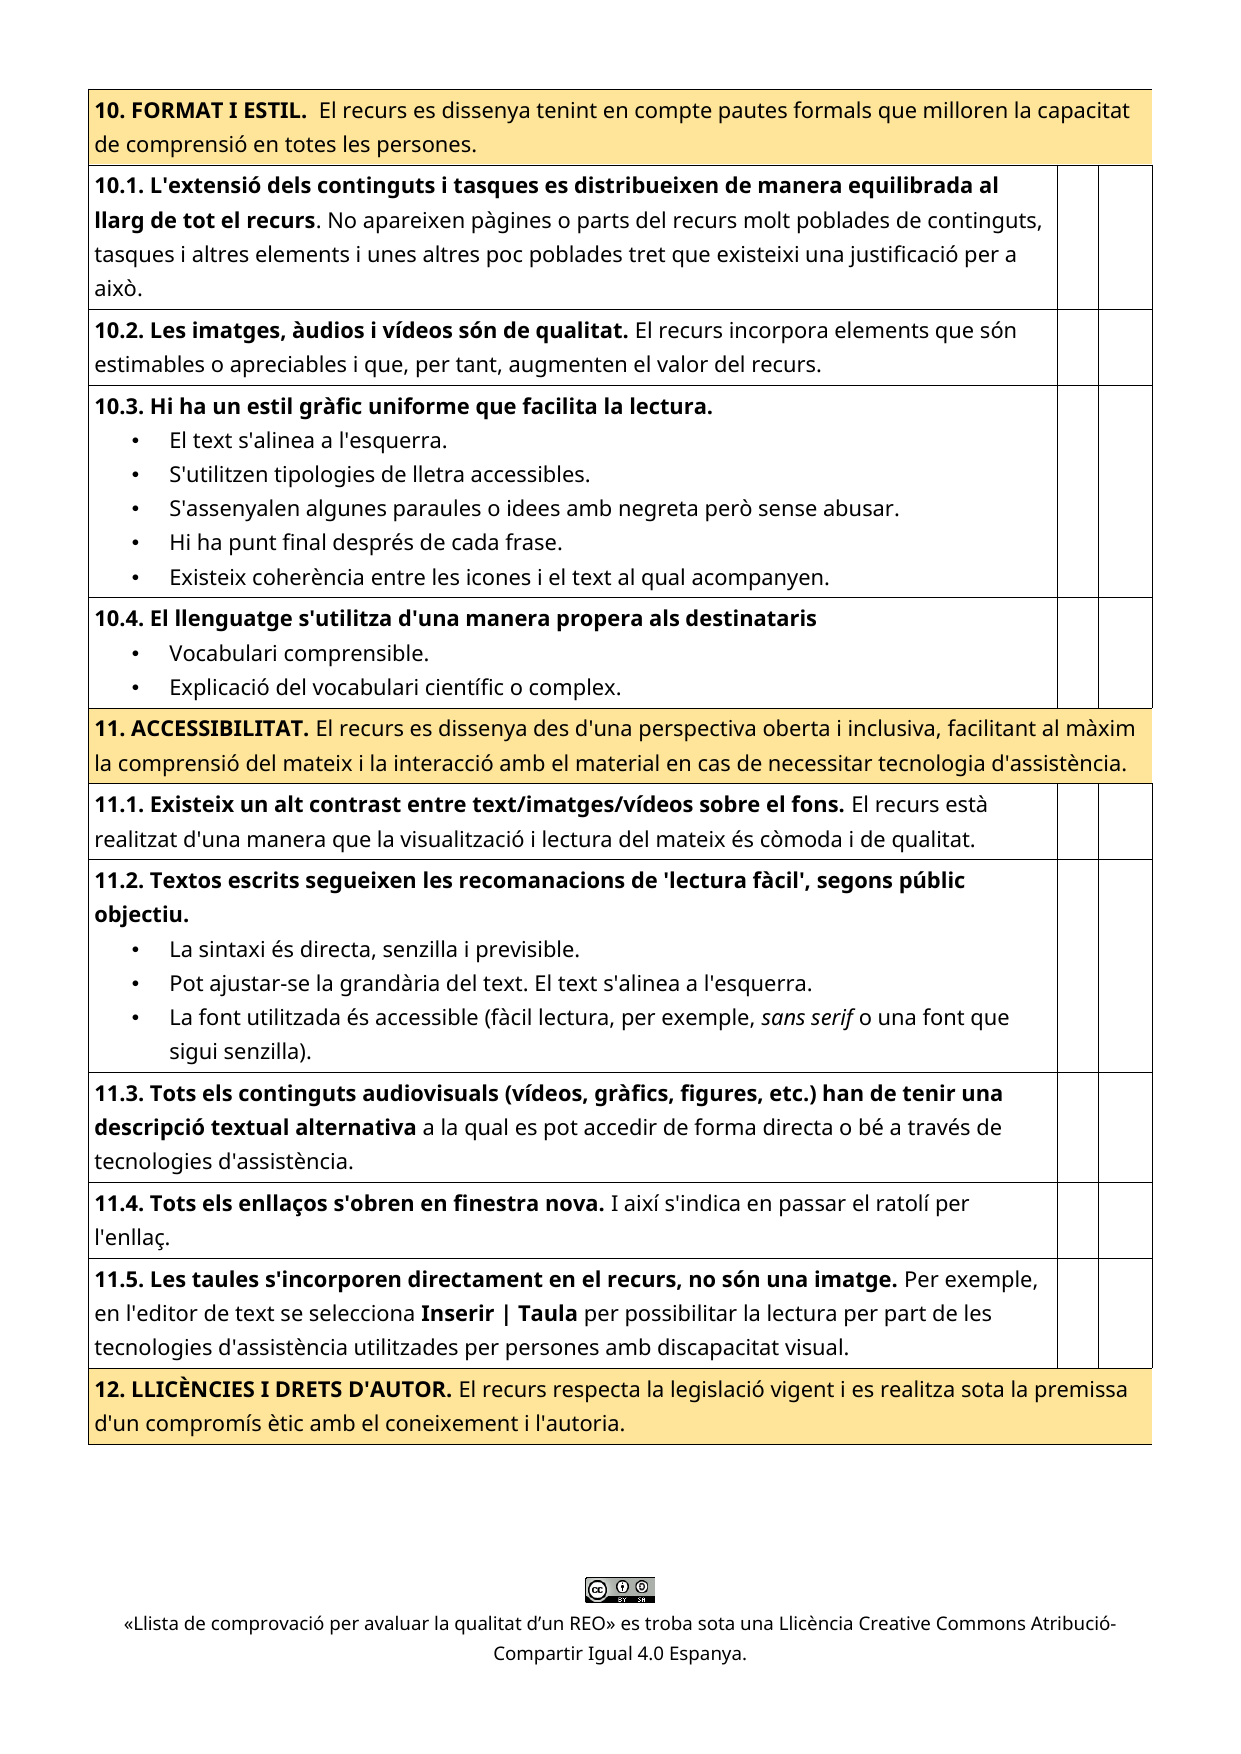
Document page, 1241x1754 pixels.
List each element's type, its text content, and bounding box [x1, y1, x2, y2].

table_cell 10.3. Hi ha un estil gràfic uniforme que facilita la lectura. El text s'alinea a l'esquerra. S'utilitzen tipologies de lletra accessibles. S'assenyalen algunes paraules o idees amb negreta però sense abusar. Hi ha punt final després de cada frase. Existeix coherència entre les icones i el text al qual acompanyen. [89, 386, 1057, 597]
table_cell 10.4. El llenguatge s'utilitza d'una manera propera als destinataris Vocabulari comprensible. Explicació del vocabulari científic o complex. [89, 598, 1057, 707]
table_cell 10. FORMAT I ESTIL. El recurs es dissenya tenint en compte pautes formals que milloren la capacitat de comprensió en totes les persones. [89, 90, 1152, 164]
table_cell [1058, 598, 1098, 707]
table_cell [1099, 310, 1152, 385]
table_cell [1058, 166, 1098, 309]
table_cell [1058, 1073, 1098, 1182]
table_cell [1099, 1183, 1152, 1258]
picture [585, 1577, 655, 1603]
table_cell 10.2. Les imatges, àudios i vídeos són de qualitat. El recurs incorpora elements que són estimables o apreciables i que, per tant, augmenten el valor del recurs. [89, 310, 1057, 385]
table_cell [1099, 598, 1152, 707]
table_cell [1099, 166, 1152, 309]
table_cell 10.1. L'extensió dels continguts i tasques es distribueixen de manera equilibrada al llarg de tot el recurs. No apareixen pàgines o parts del recurs molt poblades de continguts, tasques i altres elements i unes altres poc poblades tret que existeixi una justificació per a això. [89, 166, 1057, 309]
table_cell 11.3. Tots els continguts audiovisuals (vídeos, gràfics, figures, etc.) han de tenir una descripció textual alternativa a la qual es pot accedir de forma directa o bé a través de tecnologies d'assistència. [89, 1073, 1057, 1182]
table_cell [1099, 1073, 1152, 1182]
table_cell 11.4. Tots els enllaços s'obren en finestra nova. I així s'indica en passar el ratolí per l'enllaç. [89, 1183, 1057, 1258]
table_cell [1058, 1183, 1098, 1258]
table_cell [1058, 386, 1098, 597]
table_cell [1058, 860, 1098, 1072]
table_cell [1058, 784, 1098, 859]
table_cell [1099, 1259, 1152, 1368]
table_cell 12. LLICÈNCIES I DRETS D'AUTOR. El recurs respecta la legislació vigent i es realitza sota la premissa d'un compromís ètic amb el coneixement i l'autoria. [89, 1369, 1152, 1444]
table_cell [1099, 386, 1152, 597]
table_cell 11.2. Textos escrits segueixen les recomanacions de 'lectura fàcil', segons públic objectiu. La sintaxi és directa, senzilla i previsible. Pot ajustar-se la grandària del text. El text s'alinea a l'esquerra. La font utilitzada és accessible (fàcil lectura, per exemple, sans serif o una font que sigui senzilla). [89, 860, 1057, 1072]
table_cell 11.5. Les taules s'incorporen directament en el recurs, no són una imatge. Per exemple, en l'editor de text se selecciona Inserir | Taula per possibilitar la lectura per part de les tecnologies d'assistència utilitzades per persones amb discapacitat visual. [89, 1259, 1057, 1368]
table_cell [1099, 860, 1152, 1072]
table_cell [1099, 784, 1152, 859]
table_cell [1058, 1259, 1098, 1368]
table_cell 11. ACCESSIBILITAT. El recurs es dissenya des d'una perspectiva oberta i inclusiva, facilitant al màxim la comprensió del mateix i la interacció amb el material en cas de necessitar tecnologia d'assistència. [89, 709, 1152, 783]
table_cell [1058, 310, 1098, 385]
table_cell 11.1. Existeix un alt contrast entre text/imatges/vídeos sobre el fons. El recurs està realitzat d'una manera que la visualització i lectura del mateix és còmoda i de qualitat. [89, 784, 1057, 859]
